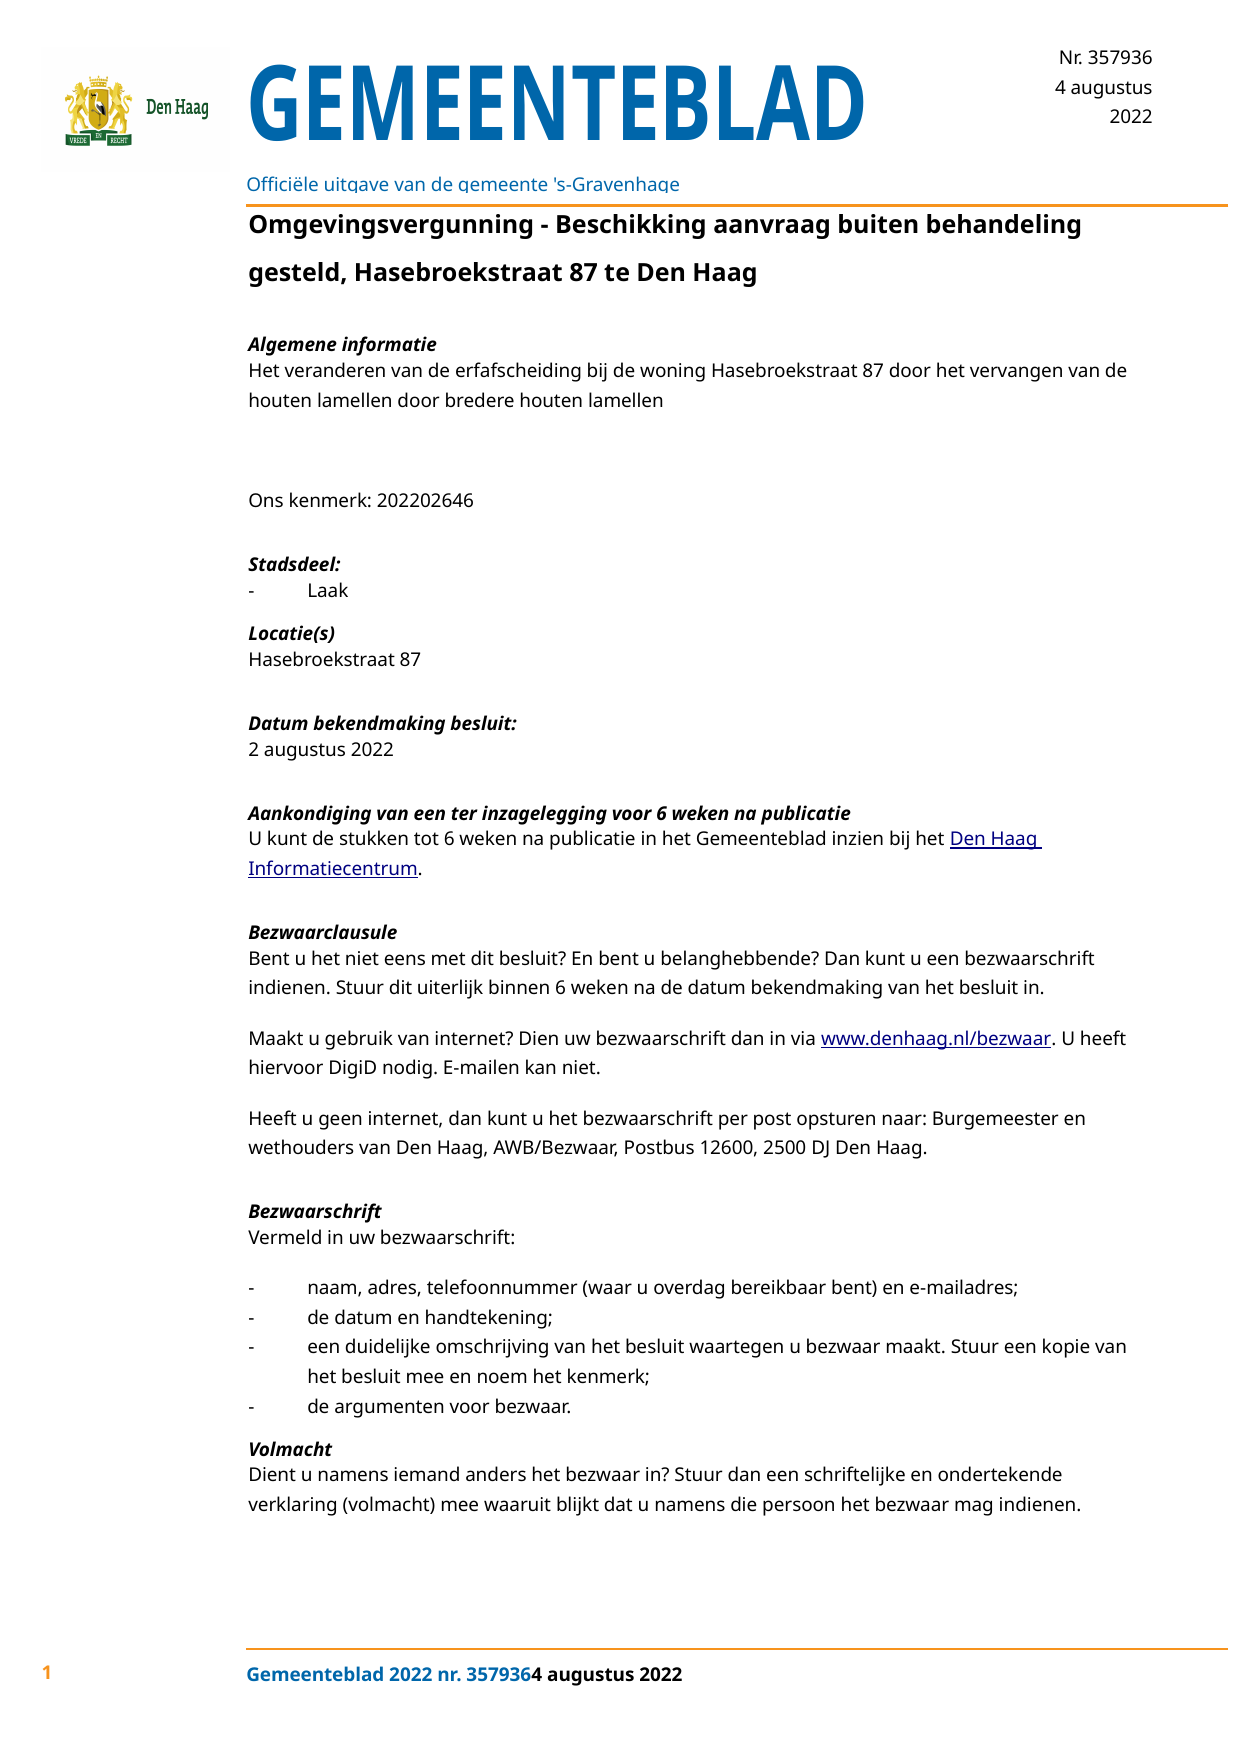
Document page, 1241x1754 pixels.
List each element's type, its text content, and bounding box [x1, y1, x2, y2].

text Heeft u geen internet, dan kunt u het bezwaarschrift per post opsturen naar: Burgemeester en wethouders van Den Haag, AWB/Bezwaar, Postbus 12600, 2500 DJ Den Haag. [248, 1105, 1152, 1160]
picture [41, 47, 231, 172]
list de datum en handtekening; [248, 1304, 1152, 1330]
text Stadsdeel: [248, 552, 1152, 577]
text Hasebroekstraat 87 [248, 646, 1152, 672]
text Vermeld in uw bezwaarschrift: [248, 1224, 1152, 1250]
text Ons kenmerk: 202202646 [248, 488, 1152, 513]
text Algemene informatie [248, 331, 1152, 357]
text Locatie(s) [248, 620, 1152, 646]
text Aankondiging van een ter inzagelegging voor 6 weken na publicatie [248, 800, 1152, 826]
text Volmacht [248, 1436, 1152, 1462]
list een duidelijke omschrijving van het besluit waartegen u bezwaar maakt. Stuur een kopie van het besluit mee en noem het kenmerk; [248, 1334, 1152, 1389]
text Dient u namens iemand anders het bezwaar in? Stuur dan een schriftelijke en ondertekende verklaring (volmacht) mee waaruit blijkt dat u namens die persoon het bezwaar mag indienen. [248, 1462, 1152, 1517]
list naam, adres, telefoonnummer (waar u overdag bereikbaar bent) en e-mailadres; [248, 1274, 1152, 1300]
text Bezwaarclausule [248, 919, 1152, 945]
text 2 augustus 2022 [248, 736, 1152, 762]
text Datum bekendmaking besluit: [248, 710, 1152, 736]
text Bent u het niet eens met dit besluit? En bent u belanghebbende? Dan kunt u een bezwaarschrift indienen. Stuur dit uiterlijk binnen 6 weken na de datum bekendmaking van het besluit in. [248, 945, 1152, 1000]
text Bezwaarschrift [248, 1198, 1152, 1224]
list Laak [248, 577, 1152, 603]
text Omgevingsvergunning - Beschikking aanvraag buiten behandeling gesteld, Hasebroekstraat 87 te Den Haag [248, 207, 1152, 288]
text Het veranderen van de erfafscheiding bij de woning Hasebroekstraat 87 door het vervangen van de houten lamellen door bredere houten lamellen [248, 357, 1152, 412]
list de argumenten voor bezwaar. [248, 1393, 1152, 1418]
text U kunt de stukken tot 6 weken na publicatie in het Gemeenteblad inzien bij het Den Haag Informatiecentrum. [248, 826, 1152, 881]
text Maakt u gebruik van internet? Dien uw bezwaarschrift dan in via www.denhaag.nl/bezwaar. U heeft hiervoor DigiD nodig. E-mailen kan niet. [248, 1025, 1152, 1080]
